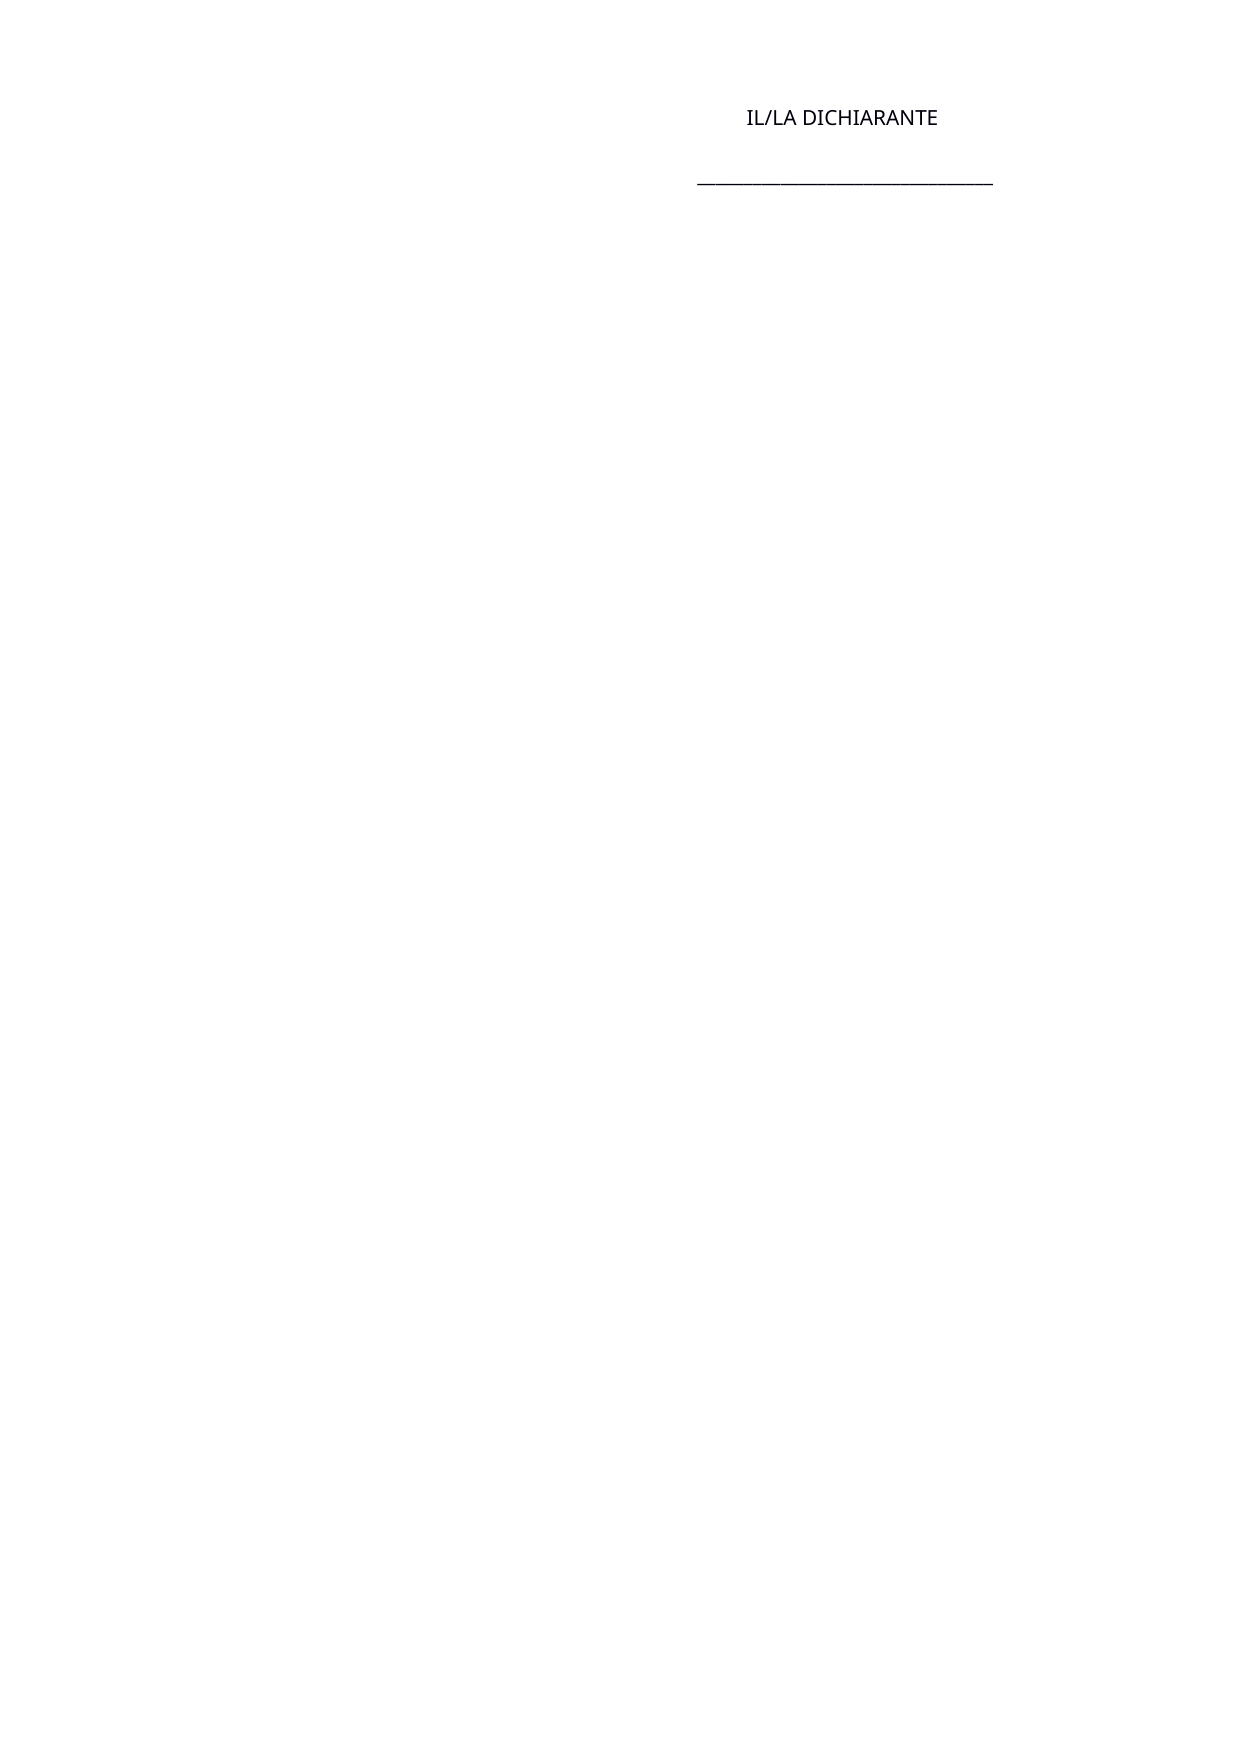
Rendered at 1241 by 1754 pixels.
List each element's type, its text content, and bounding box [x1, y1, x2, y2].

text IL/LA DICHIARANTE [150, 103, 1090, 132]
text ________________________________ [150, 160, 1090, 189]
